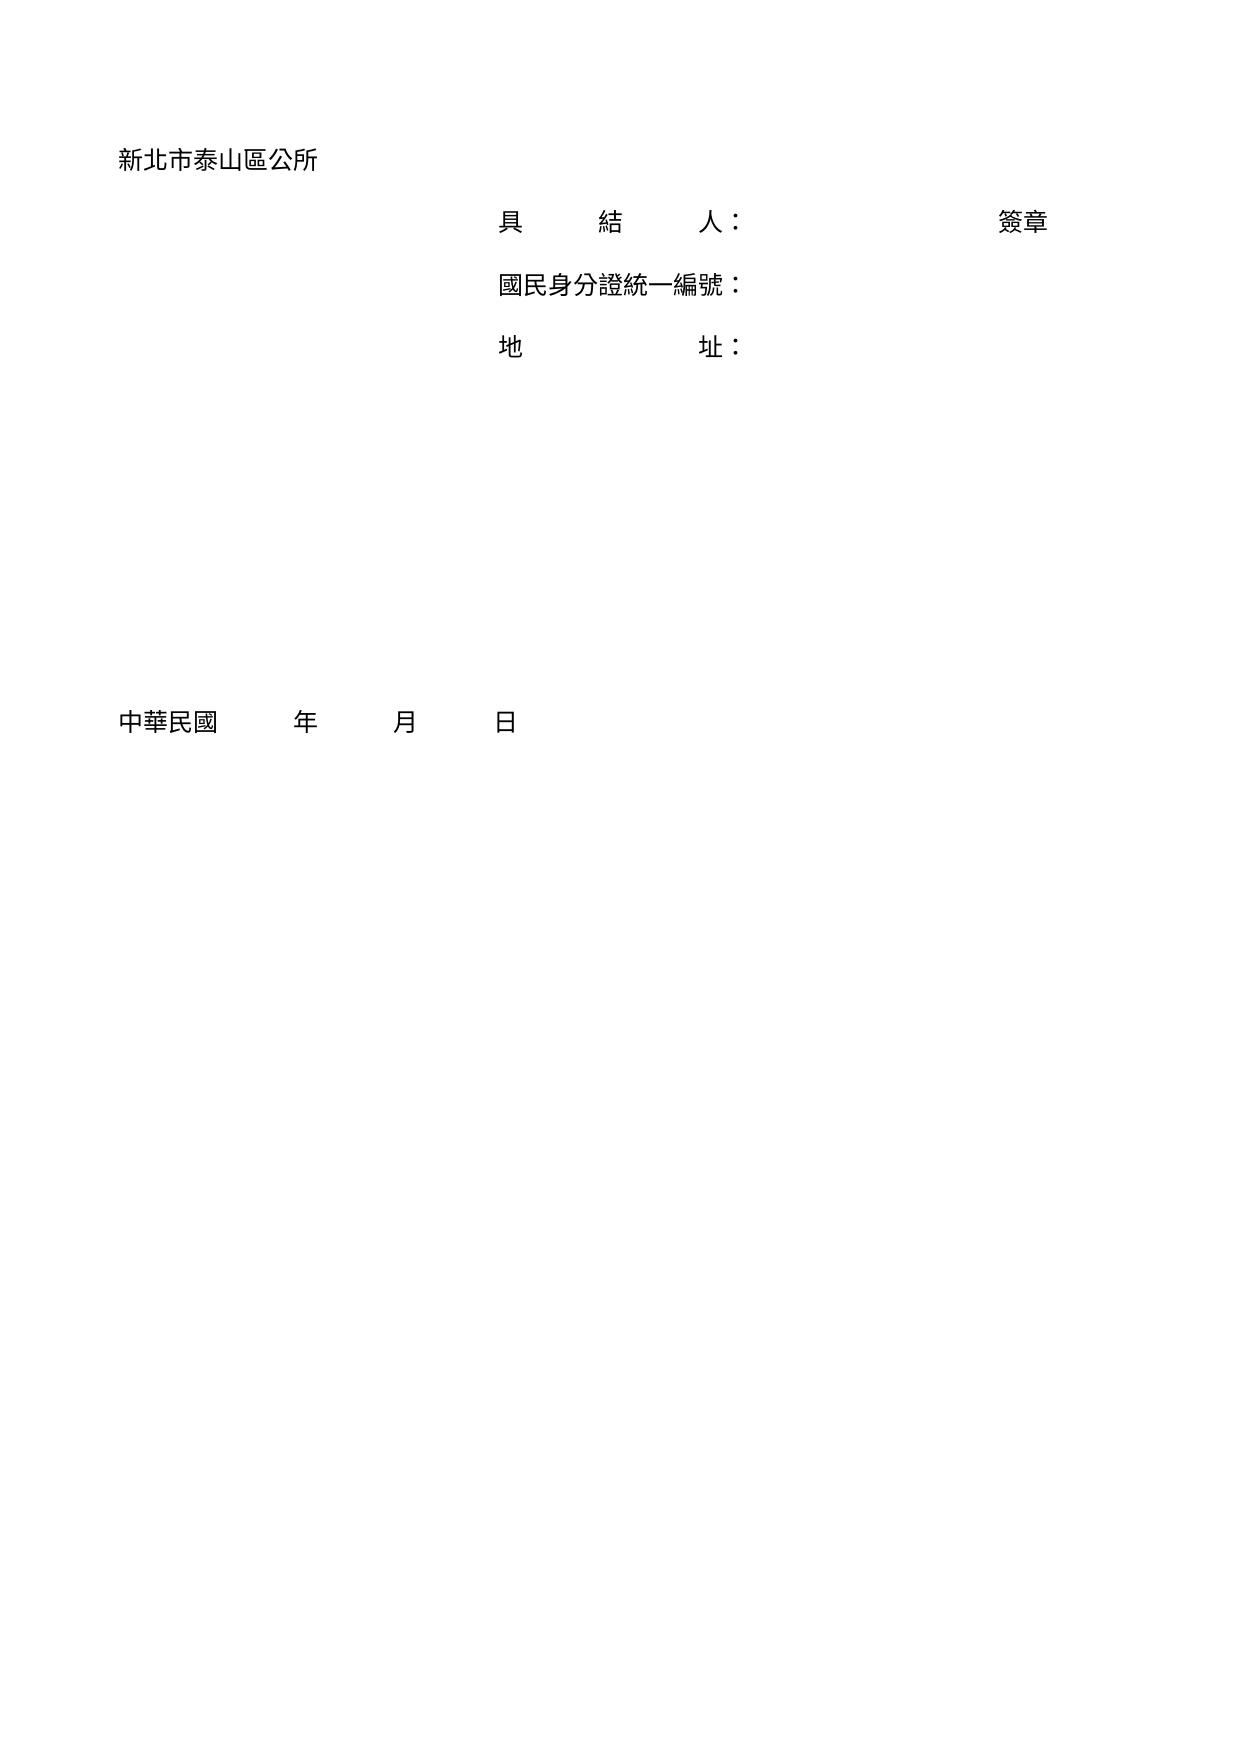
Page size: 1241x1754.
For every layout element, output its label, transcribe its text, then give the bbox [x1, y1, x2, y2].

text 具 結 人： 簽章 [499, 189, 1122, 252]
text 地 址： [499, 314, 1122, 377]
text 新北市泰山區公所 [118, 127, 1122, 189]
text 中華民國 年 月 日 [118, 689, 1122, 752]
text 國民身分證統一編號： [499, 252, 1122, 314]
